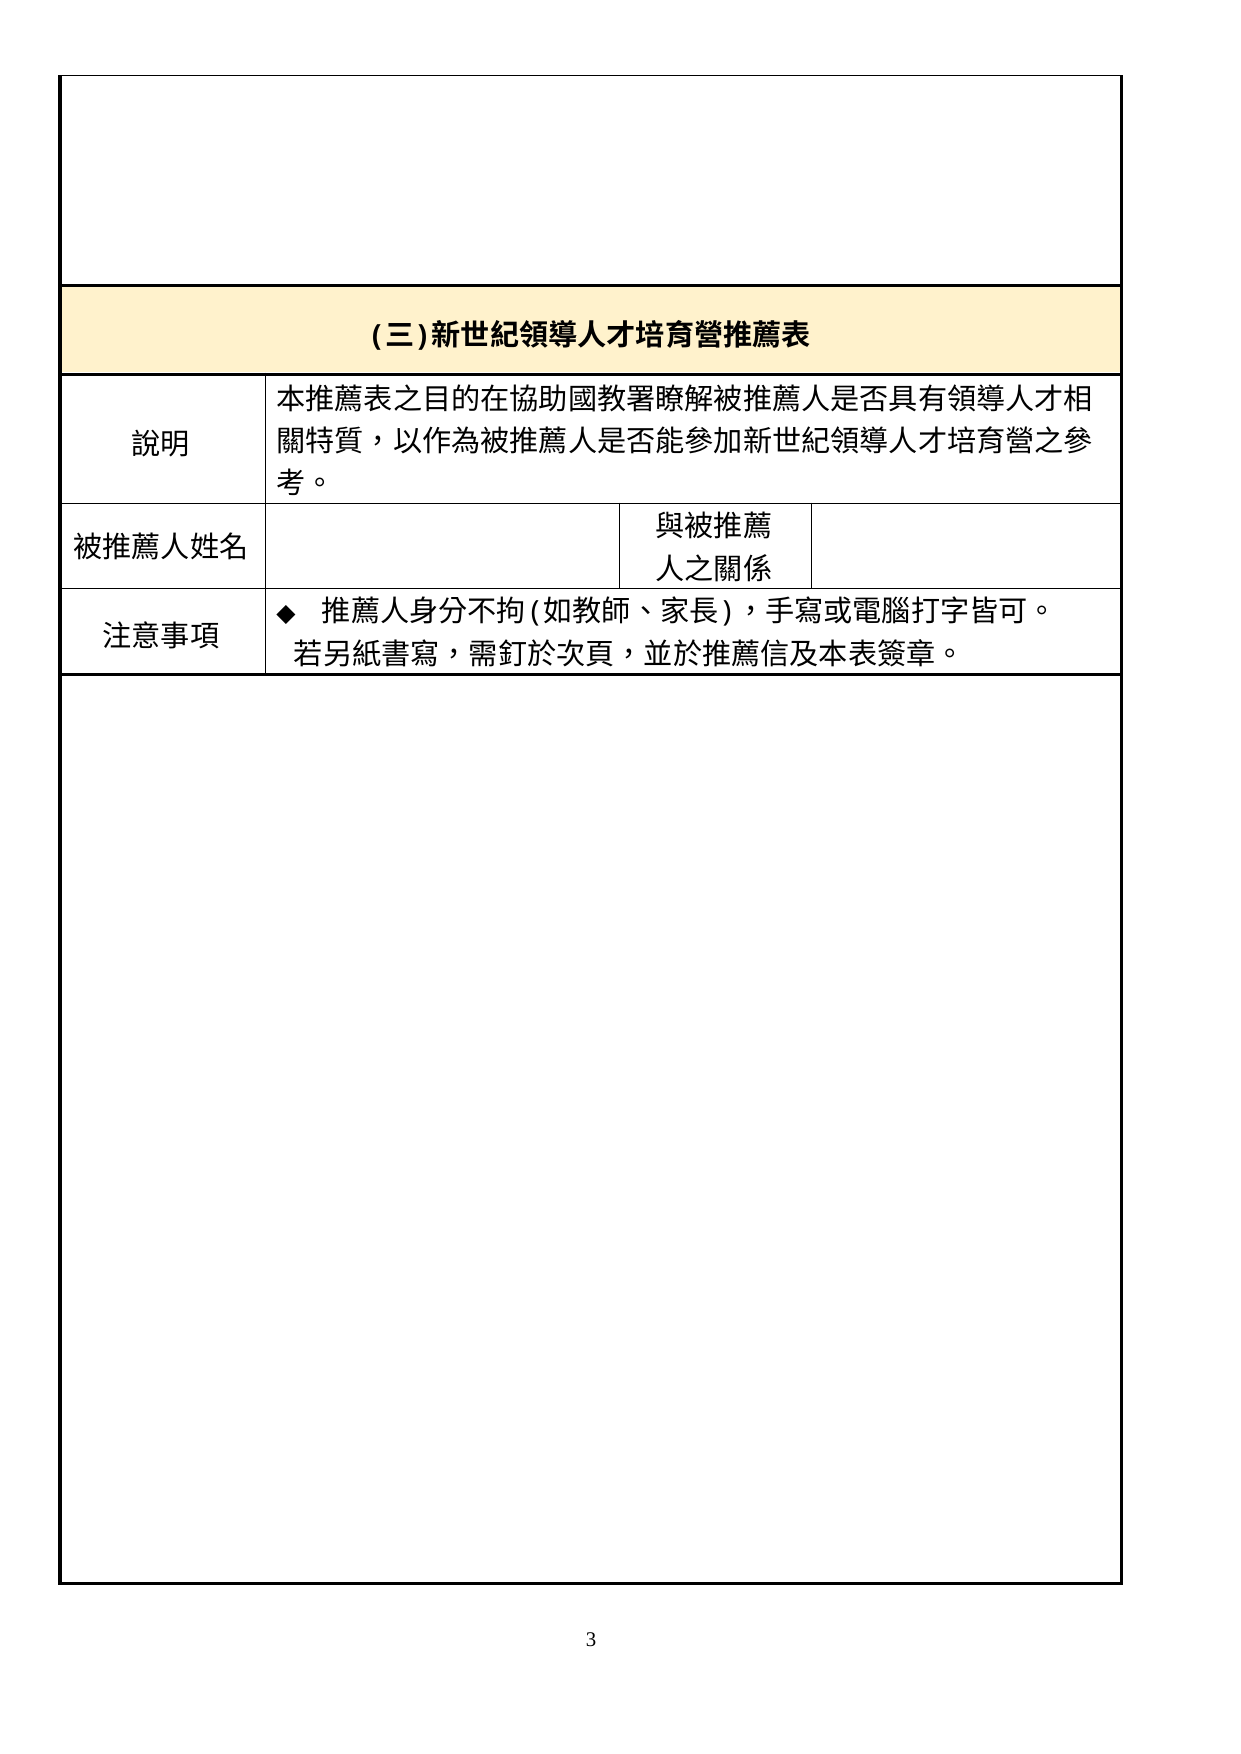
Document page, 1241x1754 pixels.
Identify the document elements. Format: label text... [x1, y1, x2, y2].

table_cell (三)新世紀領導人才培育營推薦表 [62, 287, 1120, 372]
table_cell 說明 [62, 376, 265, 502]
table_cell [812, 504, 1120, 587]
table_cell 與被推薦 人之關係 [620, 504, 811, 587]
table_cell 本推薦表之目的在協助國教署瞭解被推薦人是否具有領導人才相關特質，以作為被推薦人是否能參加新世紀領導人才培育營之參考。 [266, 376, 1120, 502]
table_cell 注意事項 [62, 589, 265, 673]
table_cell 推薦人身分不拘(如教師、家長)，手寫或電腦打字皆可。 若另紙書寫，需釘於次頁，並於推薦信及本表簽章。 [266, 589, 1120, 673]
table_cell [266, 504, 619, 587]
table_cell [62, 76, 1120, 284]
table_cell [62, 676, 1120, 1582]
table_cell 被推薦人姓名 [62, 504, 265, 587]
